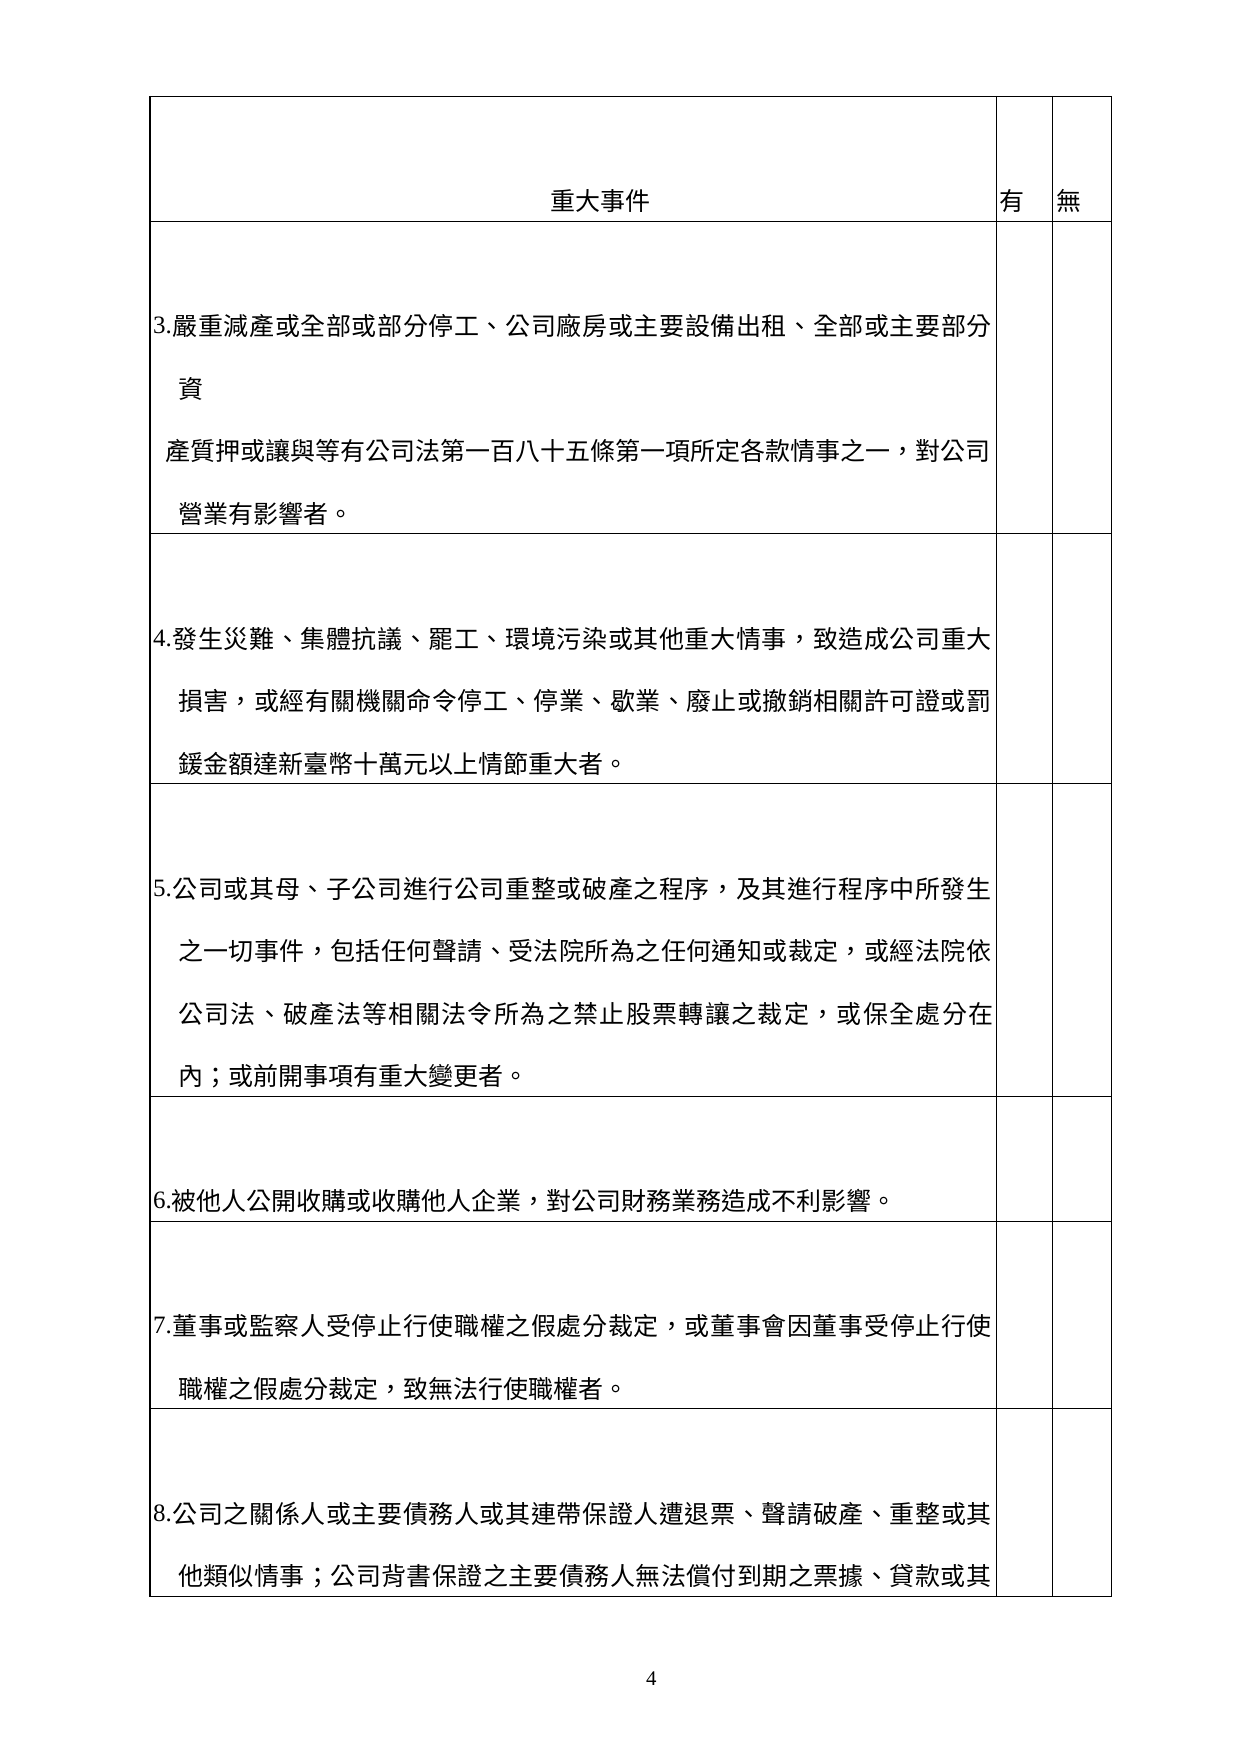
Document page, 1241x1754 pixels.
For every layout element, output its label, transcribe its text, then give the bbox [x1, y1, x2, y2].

table_cell [1053, 1097, 1111, 1221]
table_cell [997, 784, 1052, 1096]
table_cell 3.嚴重減產或全部或部分停工、公司廠房或主要設備出租、全部或主要部分資 產質押或讓與等有公司法第一百八十五條第一項所定各款情事之一，對公司營業有影響者。 [151, 222, 996, 533]
table_cell 5.公司或其母、子公司進行公司重整或破產之程序，及其進行程序中所發生之一切事件，包括任何聲請、受法院所為之任何通知或裁定，或經法院依公司法、破產法等相關法令所為之禁止股票轉讓之裁定，或保全處分在內；或前開事項有重大變更者。 [151, 784, 996, 1096]
table_cell [1053, 222, 1111, 533]
table_header 重大事件 [151, 97, 996, 221]
table_cell 8.公司之關係人或主要債務人或其連帶保證人遭退票、聲請破產、重整或其他類似情事；公司背書保證之主要債務人無法償付到期之票據、貸款或其 [151, 1409, 996, 1596]
table_cell 6.被他人公開收購或收購他人企業，對公司財務業務造成不利影響。 [151, 1097, 996, 1221]
table_cell [1053, 784, 1111, 1096]
table_cell [997, 534, 1052, 783]
table_cell [997, 1097, 1052, 1221]
table_cell [1053, 1222, 1111, 1408]
table_cell [1053, 534, 1111, 783]
table_header 有 [997, 97, 1052, 221]
table_cell [1053, 1409, 1111, 1596]
table_header 無 [1053, 97, 1111, 221]
table_cell 7.董事或監察人受停止行使職權之假處分裁定，或董事會因董事受停止行使職權之假處分裁定，致無法行使職權者。 [151, 1222, 996, 1408]
table_cell [997, 222, 1052, 533]
table_cell [997, 1409, 1052, 1596]
table_cell [997, 1222, 1052, 1408]
table_cell 4.發生災難、集體抗議、罷工、環境污染或其他重大情事，致造成公司重大損害，或經有關機關命令停工、停業、歇業、廢止或撤銷相關許可證或罰鍰金額達新臺幣十萬元以上情節重大者。 [151, 534, 996, 783]
